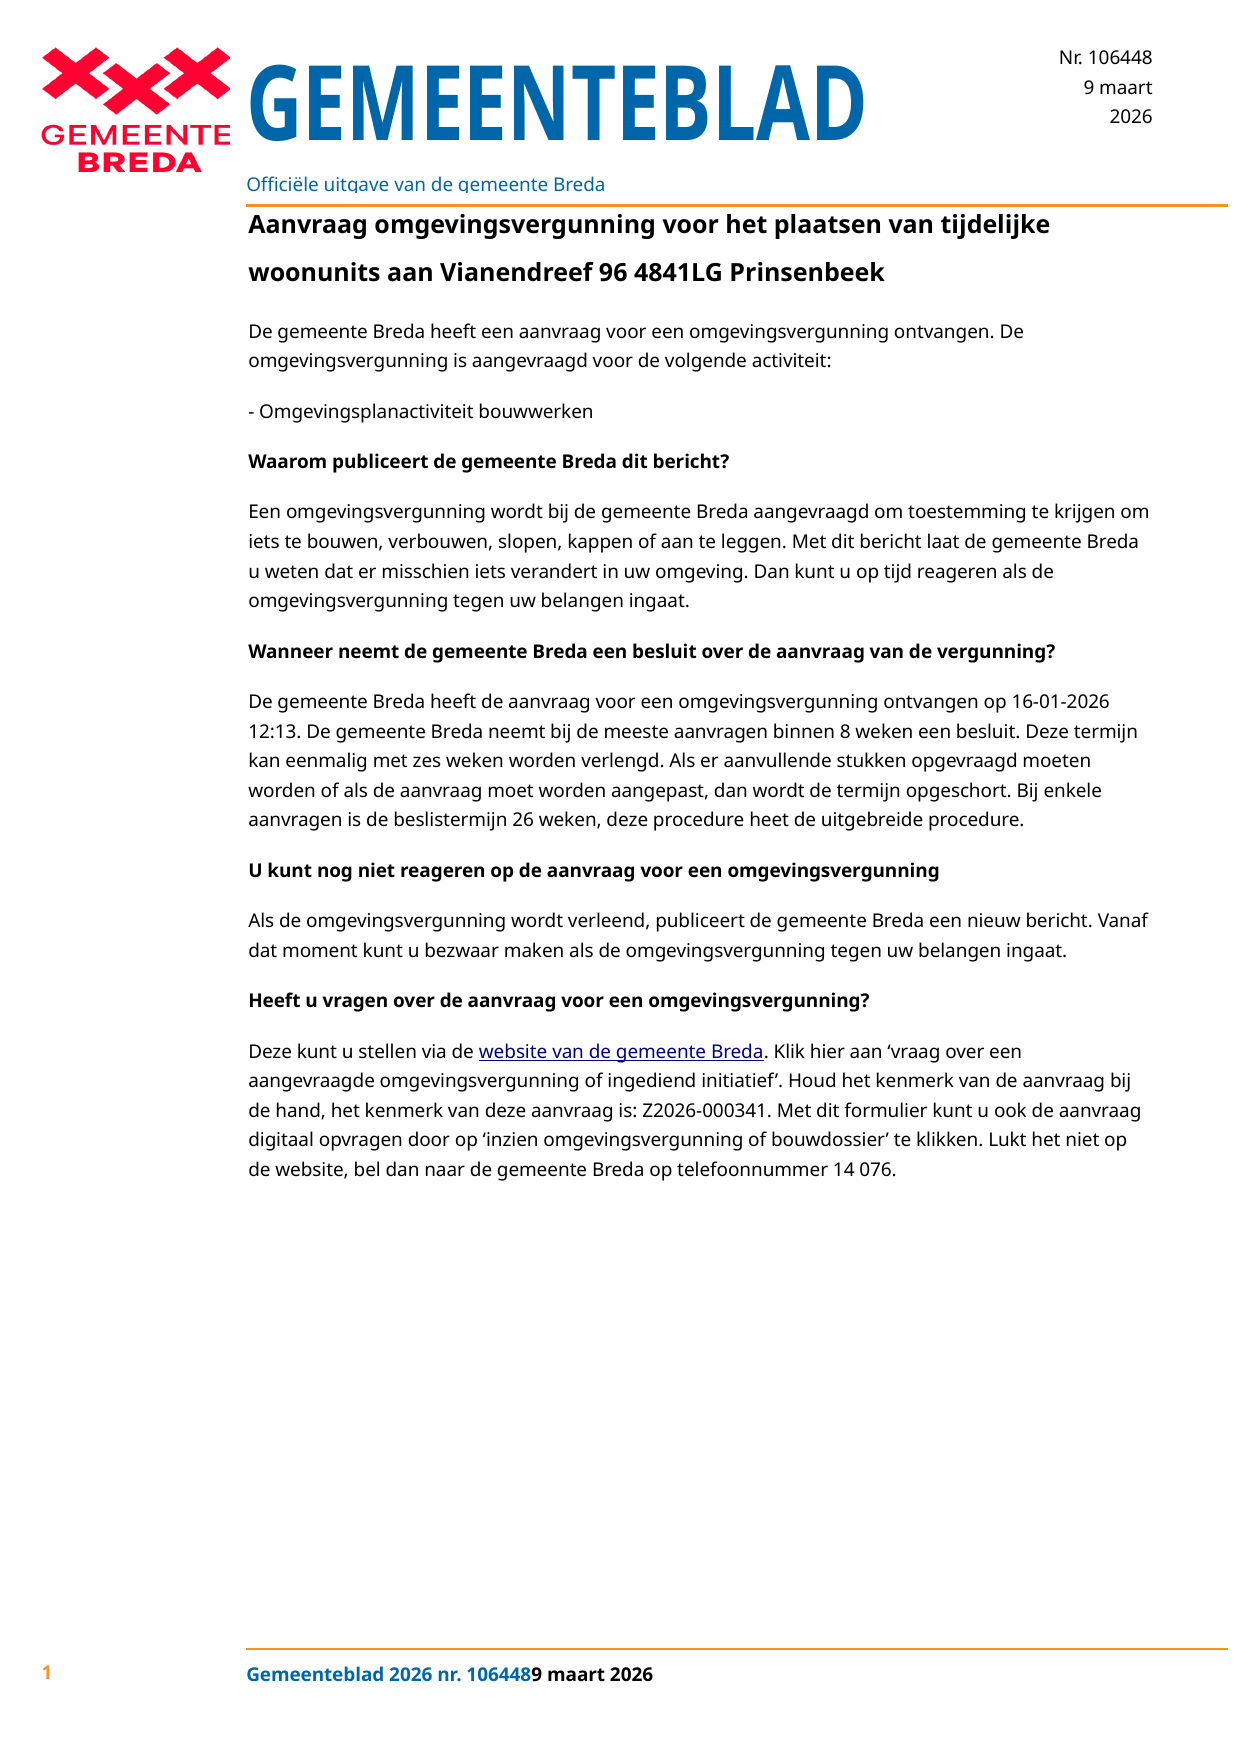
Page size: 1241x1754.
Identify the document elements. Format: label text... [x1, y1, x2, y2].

text Waarom publiceert de gemeente Breda dit bericht? [248, 448, 1152, 474]
text De gemeente Breda heeft de aanvraag voor een omgevingsvergunning ontvangen op 16-01-2026 12:13. De gemeente Breda neemt bij de meeste aanvragen binnen 8 weken een besluit. Deze termijn kan eenmalig met zes weken worden verlengd. Als er aanvullende stukken opgevraagd moeten worden of als de aanvraag moet worden aangepast, dan wordt de termijn opgeschort. Bij enkele aanvragen is de beslistermijn 26 weken, deze procedure heet de uitgebreide procedure. [248, 688, 1152, 832]
text Als de omgevingsvergunning wordt verleend, publiceert de gemeente Breda een nieuw bericht. Vanaf dat moment kunt u bezwaar maken als de omgevingsvergunning tegen uw belangen ingaat. [248, 907, 1152, 963]
text De gemeente Breda heeft een aanvraag voor een omgevingsvergunning ontvangen. De omgevingsvergunning is aangevraagd voor de volgende activiteit: [248, 318, 1152, 373]
picture [41, 47, 231, 172]
text - Omgevingsplanactiviteit bouwwerken [248, 398, 1152, 424]
text Wanneer neemt de gemeente Breda een besluit over de aanvraag van de vergunning? [248, 638, 1152, 664]
text U kunt nog niet reageren op de aanvraag voor een omgevingsvergunning [248, 857, 1152, 883]
text Een omgevingsvergunning wordt bij de gemeente Breda aangevraagd om toestemming te krijgen om iets te bouwen, verbouwen, slopen, kappen of aan te leggen. Met dit bericht laat de gemeente Breda u weten dat er misschien iets verandert in uw omgeving. Dan kunt u op tijd reageren als de omgevingsvergunning tegen uw belangen ingaat. [248, 499, 1152, 613]
text Deze kunt u stellen via de website van de gemeente Breda. Klik hier aan ‘vraag over een aangevraagde omgevingsvergunning of ingediend initiatief’. Houd het kenmerk van de aanvraag bij de hand, het kenmerk van deze aanvraag is: Z2026-000341. Met dit formulier kunt u ook de aanvraag digitaal opvragen door op ‘inzien omgevingsvergunning of bouwdossier’ te klikken. Lukt het niet op de website, bel dan naar de gemeente Breda op telefoonnummer 14 076. [248, 1038, 1152, 1182]
text Aanvraag omgevingsvergunning voor het plaatsen van tijdelijke woonunits aan Vianendreef 96 4841LG Prinsenbeek [248, 207, 1152, 288]
text Heeft u vragen over de aanvraag voor een omgevingsvergunning? [248, 987, 1152, 1013]
